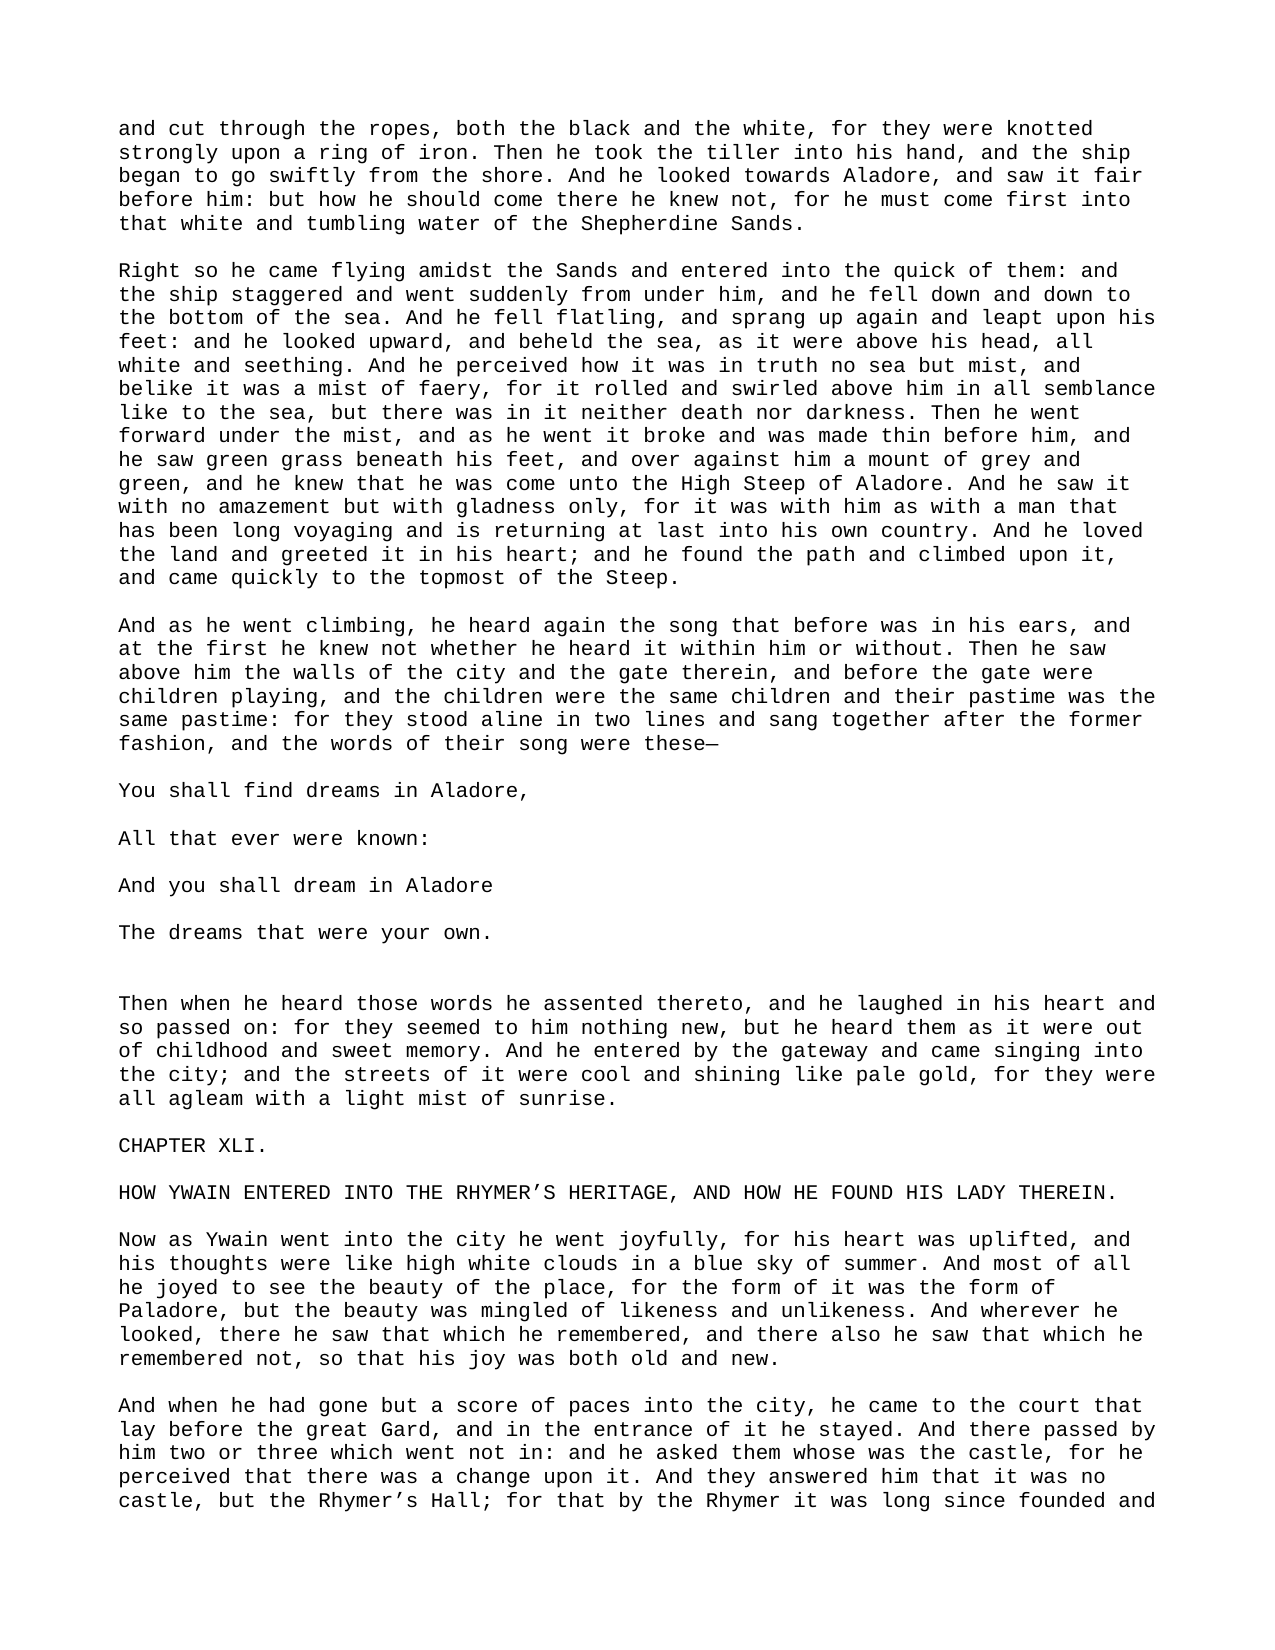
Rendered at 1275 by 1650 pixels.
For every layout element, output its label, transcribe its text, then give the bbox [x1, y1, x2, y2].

text HOW YWAIN ENTERED INTO THE RHYMER’S HERITAGE, AND HOW HE FOUND HIS LADY THEREIN. [118, 1182, 1157, 1206]
text and cut through the ropes, both the black and the white, for they were knotted strongly upon a ring of iron. Then he took the tiller into his hand, and the ship began to go swiftly from the shore. And he looked towards Aladore, and saw it fair before him: but how he should come there he knew not, for he must come first into that white and tumbling water of the Shepherdine Sands. [118, 118, 1157, 236]
text All that ever were known: [118, 827, 1157, 851]
text CHAPTER XLI. [118, 1135, 1157, 1158]
text And as he went climbing, he heard again the song that before was in his ears, and at the first he knew not whether he heard it within him or without. Then he saw above him the walls of the city and the gate therein, and before the gate were children playing, and the children were the same children and their pastime was the same pastime: for they stood aline in two lines and sang together after the former fashion, and the words of their song were these— [118, 615, 1157, 757]
text The dreams that were your own. [118, 922, 1157, 946]
text Now as Ywain went into the city he went joyfully, for his heart was uplifted, and his thoughts were like high white clouds in a blue sky of summer. And most of all he joyed to see the beauty of the place, for the form of it was the form of Paladore, but the beauty was mingled of likeness and unlikeness. And wherever he looked, there he saw that which he remembered, and there also he saw that which he remembered not, so that his joy was both old and new. [118, 1229, 1157, 1371]
text Right so he came flying amidst the Sands and entered into the quick of them: and the ship staggered and went suddenly from under him, and he fell down and down to the bottom of the sea. And he fell flatling, and sprang up again and leapt upon his feet: and he looked upward, and beheld the sea, as it were above his head, all white and seething. And he perceived how it was in truth no sea but mist, and belike it was a mist of faery, for it rolled and swirled above him in all semblance like to the sea, but there was in it neither death nor darkness. Then he went forward under the mist, and as he went it broke and was made thin before him, and he saw green grass beneath his feet, and over against him a mount of grey and green, and he knew that he was come unto the High Steep of Aladore. And he saw it with no amazement but with gladness only, for it was with him as with a man that has been long voyaging and is returning at last into his own country. And he loved the land and greeted it in his heart; and he found the path and climbed upon it, and came quickly to the topmost of the Steep. [118, 260, 1157, 591]
text And when he had gone but a score of paces into the city, he came to the court that lay before the great Gard, and in the entrance of it he stayed. And there passed by him two or three which went not in: and he asked them whose was the castle, for he perceived that there was a change upon it. And they answered him that it was no castle, but the Rhymer’s Hall; for that by the Rhymer it was long since founded and [118, 1395, 1157, 1513]
text Then when he heard those words he assented thereto, and he laughed in his heart and so passed on: for they seemed to him nothing new, but he heard them as it were out of childhood and sweet memory. And he entered by the gateway and came singing into the city; and the streets of it were cool and shining like pale gold, for they were all agleam with a light mist of sunrise. [118, 993, 1157, 1111]
text And you shall dream in Aladore [118, 875, 1157, 898]
text You shall find dreams in Aladore, [118, 780, 1157, 804]
